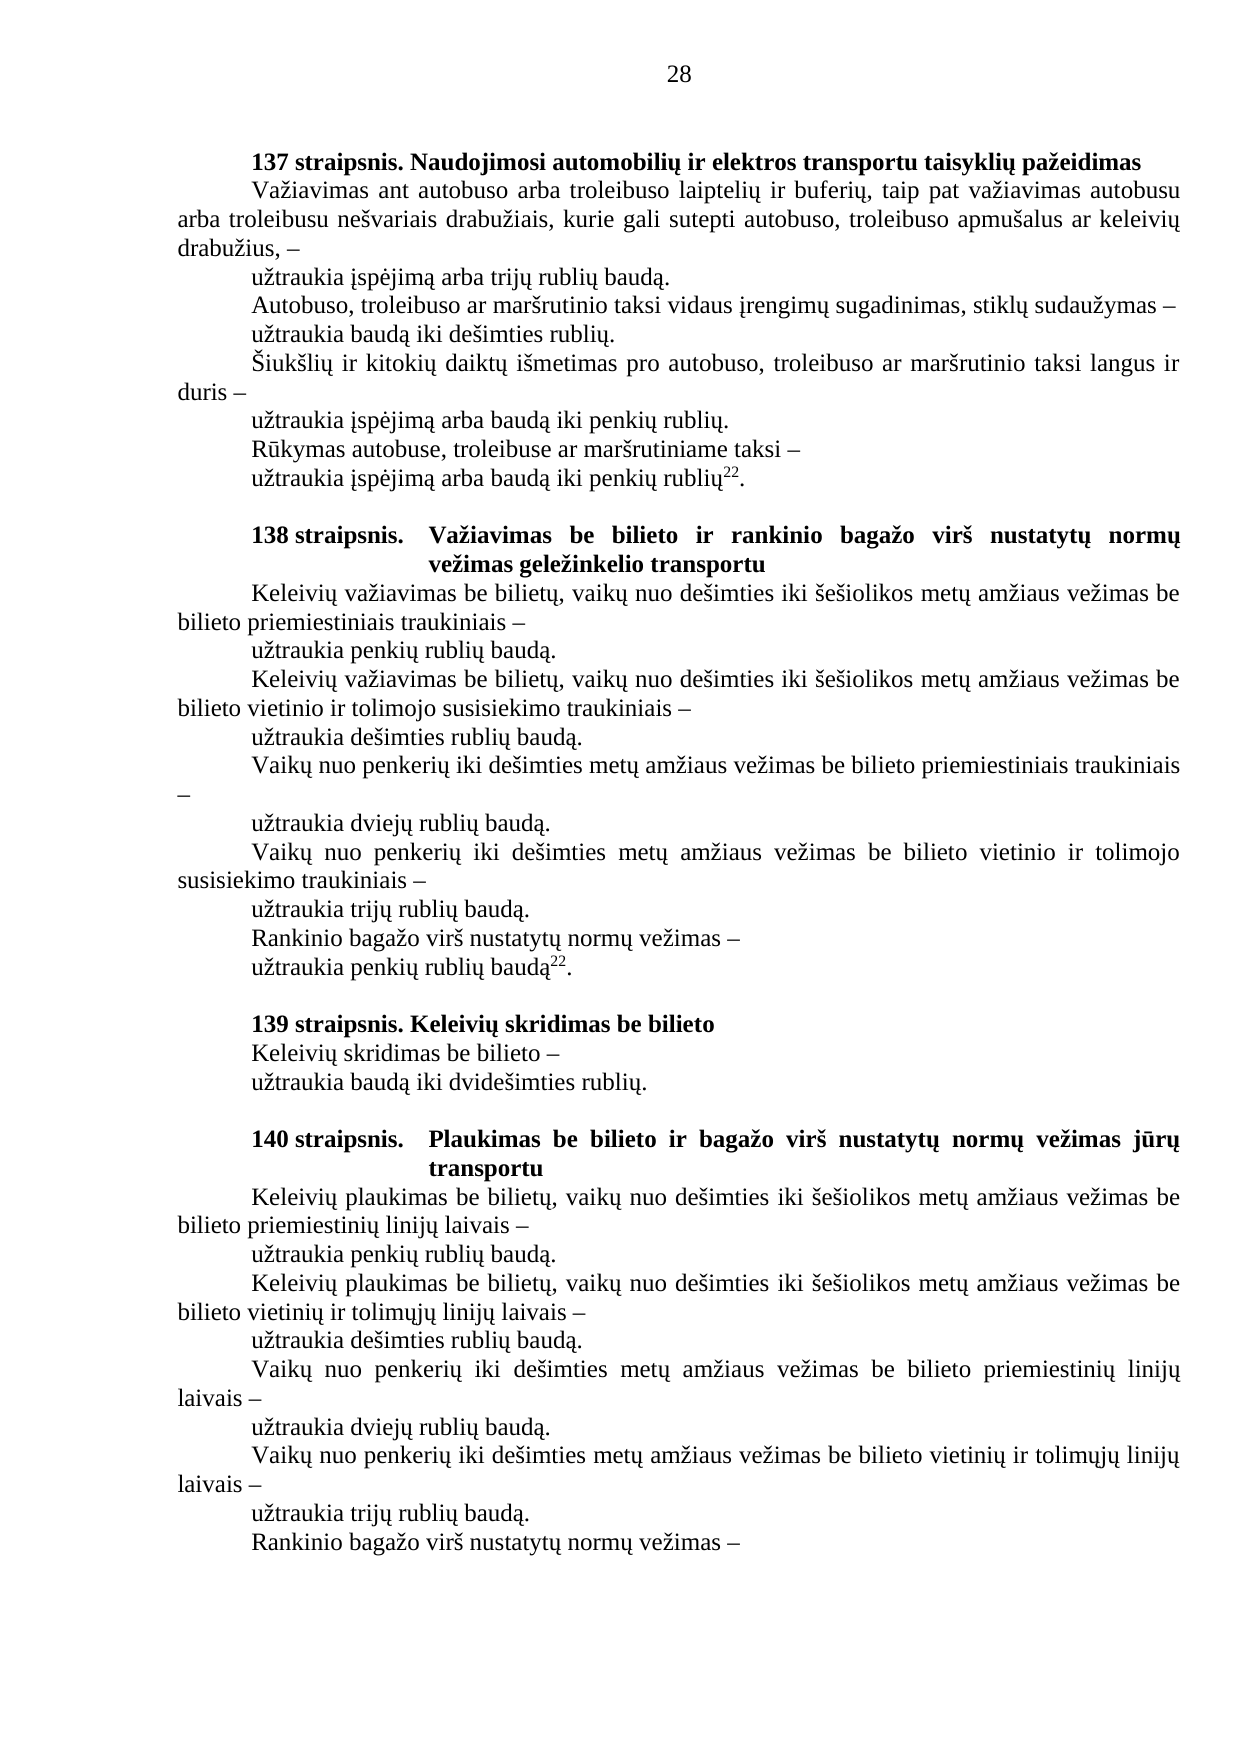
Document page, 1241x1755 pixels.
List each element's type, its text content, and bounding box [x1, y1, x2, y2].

text užtraukia penkių rublių baudą. [177, 1239, 1181, 1268]
text užtraukia dviejų rublių baudą. [177, 1412, 1181, 1441]
text Autobuso, troleibuso ar maršrutinio taksi vidaus įrengimų sugadinimas, stiklų sudaužymas – [177, 291, 1181, 319]
text užtraukia baudą iki dvidešimties rublių. [177, 1067, 1181, 1096]
text užtraukia dešimties rublių baudą. [177, 722, 1181, 751]
text Rūkymas autobuse, troleibuse ar maršrutiniame taksi – [177, 434, 1181, 463]
text Vaikų nuo penkerių iki dešimties metų amžiaus vežimas be bilieto vietinių ir tolimųjų linijų laivais – [177, 1441, 1181, 1498]
text Vaikų nuo penkerių iki dešimties metų amžiaus vežimas be bilieto priemiestinių linijų laivais – [177, 1354, 1181, 1412]
text Keleivių plaukimas be bilietų, vaikų nuo dešimties iki šešiolikos metų amžiaus vežimas be bilieto vietinių ir tolimųjų linijų laivais – [177, 1268, 1181, 1326]
text užtraukia trijų rublių baudą. [177, 894, 1181, 923]
text 138 straipsnis. Važiavimas be bilieto ir rankinio bagažo virš nustatytų normų vežimas geležinkelio transportu [251, 521, 1181, 578]
text užtraukia įspėjimą arba trijų rublių baudą. [177, 262, 1181, 291]
text užtraukia penkių rublių baudą22. [177, 952, 1181, 981]
text Keleivių plaukimas be bilietų, vaikų nuo dešimties iki šešiolikos metų amžiaus vežimas be bilieto priemiestinių linijų laivais – [177, 1182, 1181, 1239]
text Vaikų nuo penkerių iki dešimties metų amžiaus vežimas be bilieto vietinio ir tolimojo susisiekimo traukiniais – [177, 837, 1181, 894]
text Rankinio bagažo virš nustatytų normų vežimas – [177, 1527, 1181, 1556]
text 137 straipsnis. Naudojimosi automobilių ir elektros transportu taisyklių pažeidimas [177, 147, 1181, 176]
text užtraukia trijų rublių baudą. [177, 1498, 1181, 1527]
text 140 straipsnis. Plaukimas be bilieto ir bagažo virš nustatytų normų vežimas jūrų transportu [251, 1124, 1181, 1182]
text užtraukia dešimties rublių baudą. [177, 1326, 1181, 1354]
text Važiavimas ant autobuso arba troleibuso laiptelių ir buferių, taip pat važiavimas autobusu arba troleibusu nešvariais drabužiais, kurie gali sutepti autobuso, troleibuso apmušalus ar keleivių drabužius, – [177, 176, 1181, 262]
text užtraukia dviejų rublių baudą. [177, 808, 1181, 837]
text Šiukšlių ir kitokių daiktų išmetimas pro autobuso, troleibuso ar maršrutinio taksi langus ir duris – [177, 348, 1181, 406]
text Vaikų nuo penkerių iki dešimties metų amžiaus vežimas be bilieto priemiestiniais traukiniais – [177, 751, 1181, 808]
text užtraukia baudą iki dešimties rublių. [177, 319, 1181, 348]
text Keleivių važiavimas be bilietų, vaikų nuo dešimties iki šešiolikos metų amžiaus vežimas be bilieto vietinio ir tolimojo susisiekimo traukiniais – [177, 664, 1181, 722]
text užtraukia įspėjimą arba baudą iki penkių rublių. [177, 406, 1181, 434]
text 139 straipsnis. Keleivių skridimas be bilieto [177, 1009, 1181, 1038]
text Keleivių skridimas be bilieto – [177, 1038, 1181, 1067]
text užtraukia įspėjimą arba baudą iki penkių rublių22. [177, 463, 1181, 492]
text užtraukia penkių rublių baudą. [177, 636, 1181, 664]
text Rankinio bagažo virš nustatytų normų vežimas – [177, 923, 1181, 952]
text Keleivių važiavimas be bilietų, vaikų nuo dešimties iki šešiolikos metų amžiaus vežimas be bilieto priemiestiniais traukiniais – [177, 578, 1181, 636]
